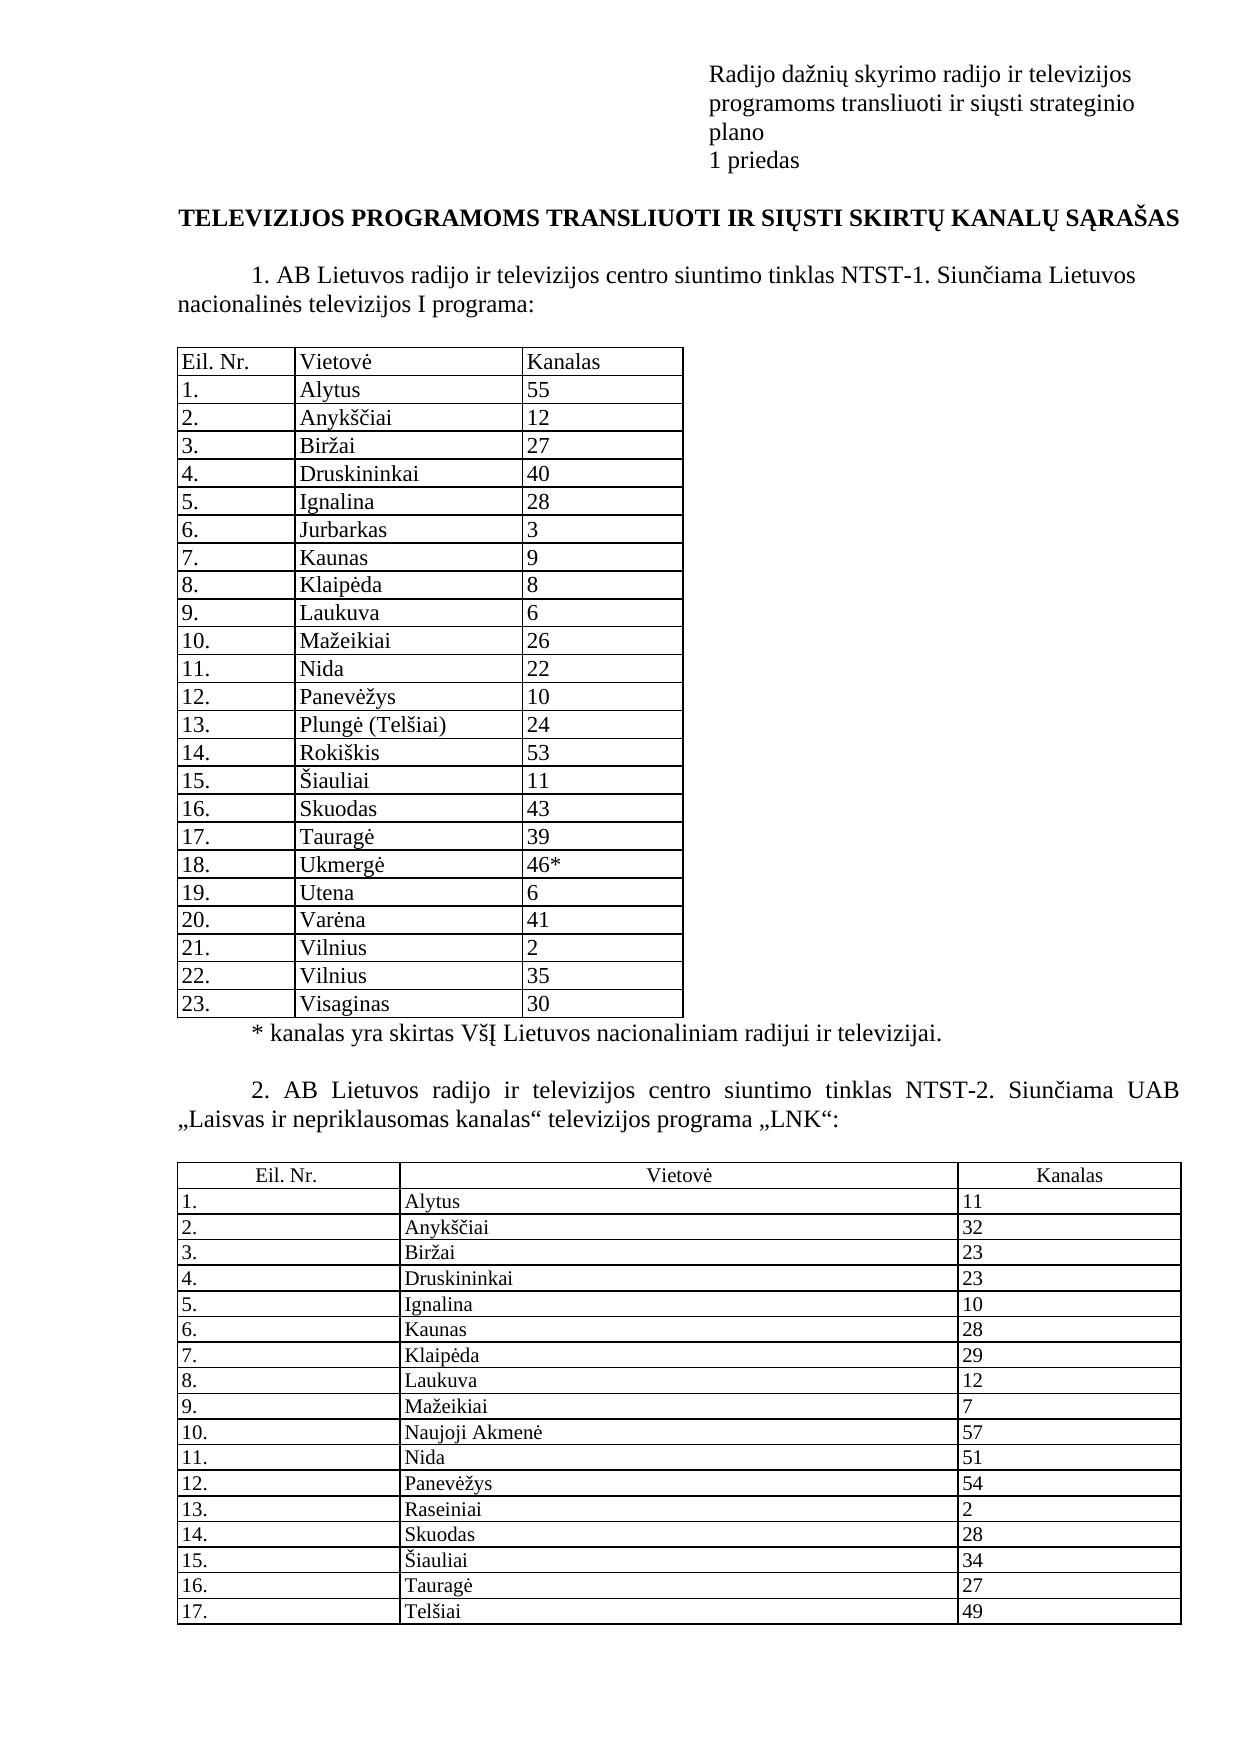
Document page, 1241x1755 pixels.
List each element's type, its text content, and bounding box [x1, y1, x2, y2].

table_cell 26 [523, 627, 682, 654]
table_cell 39 [523, 823, 682, 849]
table_cell 23. [178, 990, 294, 1017]
table_cell 34 [959, 1548, 1180, 1572]
table_cell 16. [178, 795, 294, 821]
table_cell Laukuva [401, 1368, 957, 1392]
table_header Eil. Nr. [178, 1163, 399, 1187]
table_cell Alytus [401, 1189, 957, 1213]
table_cell Laukuva [296, 600, 522, 626]
table_cell 41 [523, 907, 682, 933]
table_cell 1. [178, 376, 294, 402]
table_cell Kaunas [296, 544, 522, 570]
table_cell 3 [523, 516, 682, 542]
table_cell 14. [178, 739, 294, 765]
table_cell Ignalina [296, 488, 522, 514]
table_cell Alytus [296, 376, 522, 402]
table_cell 2 [959, 1497, 1180, 1521]
table_cell 2. [178, 1215, 399, 1239]
table_cell Šiauliai [401, 1548, 957, 1572]
table_cell 12 [959, 1368, 1180, 1392]
table_header Kanalas [523, 348, 682, 374]
table_header Vietovė [401, 1163, 957, 1187]
table_header Kanalas [959, 1163, 1180, 1187]
table_cell 32 [959, 1215, 1180, 1239]
table_cell Druskininkai [296, 460, 522, 486]
table_cell 49 [959, 1599, 1180, 1623]
table_cell 9. [178, 600, 294, 626]
text 1 priedas [709, 145, 1181, 174]
table_cell 7. [178, 544, 294, 570]
table_cell 12 [523, 404, 682, 430]
table_cell Anykščiai [296, 404, 522, 430]
table_cell Klaipėda [296, 572, 522, 598]
table_cell 57 [959, 1420, 1180, 1444]
table_cell Panevėžys [401, 1471, 957, 1495]
table_cell Nida [401, 1445, 957, 1469]
table_cell 10 [523, 683, 682, 709]
table_cell Tauragė [401, 1573, 957, 1597]
table_cell 10. [178, 627, 294, 654]
table_cell 27 [959, 1573, 1180, 1597]
table_cell 8. [178, 1368, 399, 1392]
table_cell Biržai [401, 1240, 957, 1264]
table_cell 51 [959, 1445, 1180, 1469]
table_cell 54 [959, 1471, 1180, 1495]
table_cell 10. [178, 1420, 399, 1444]
table_cell 29 [959, 1343, 1180, 1367]
table_cell Visaginas [296, 990, 522, 1017]
table_cell 19. [178, 879, 294, 905]
table_cell 11 [959, 1189, 1180, 1213]
table_cell 9 [523, 544, 682, 570]
table_header Vietovė [296, 348, 522, 374]
table_cell 7 [959, 1394, 1180, 1418]
table_cell 7. [178, 1343, 399, 1367]
table_cell 22. [178, 962, 294, 989]
table_cell Mažeikiai [296, 627, 522, 654]
table_cell Panevėžys [296, 683, 522, 709]
table_cell Druskininkai [401, 1266, 957, 1290]
table_cell 30 [523, 990, 682, 1017]
table_cell 15. [178, 1548, 399, 1572]
table_cell Ignalina [401, 1292, 957, 1316]
table_cell 4. [178, 1266, 399, 1290]
table_cell 53 [523, 739, 682, 765]
text programoms transliuoti ir siųsti strateginio [709, 88, 1181, 117]
table_cell 13. [178, 711, 294, 737]
table_cell Telšiai [401, 1599, 957, 1623]
table_cell Varėna [296, 907, 522, 933]
table_cell 10 [959, 1292, 1180, 1316]
table_cell 18. [178, 851, 294, 877]
table_cell Kaunas [401, 1317, 957, 1341]
table_cell 17. [178, 823, 294, 849]
table_cell 24 [523, 711, 682, 737]
table_cell 6 [523, 879, 682, 905]
table_cell 4. [178, 460, 294, 486]
table_cell 55 [523, 376, 682, 402]
table_cell 23 [959, 1266, 1180, 1290]
table_cell 16. [178, 1573, 399, 1597]
table_cell 28 [959, 1317, 1180, 1341]
table_cell 43 [523, 795, 682, 821]
table_cell 3. [178, 432, 294, 458]
table_cell 17. [178, 1599, 399, 1623]
table_cell 5. [178, 1292, 399, 1316]
table_cell 1. [178, 1189, 399, 1213]
table_cell Naujoji Akmenė [401, 1420, 957, 1444]
table_cell 6. [178, 516, 294, 542]
table_cell 11. [178, 1445, 399, 1469]
table_cell Vilnius [296, 962, 522, 989]
text Radijo dažnių skyrimo radijo ir televizijos [709, 59, 1181, 88]
table_cell 15. [178, 767, 294, 793]
table_cell Vilnius [296, 935, 522, 961]
table_cell 35 [523, 962, 682, 989]
table_cell 12. [178, 683, 294, 709]
table_cell 8 [523, 572, 682, 598]
table_cell Tauragė [296, 823, 522, 849]
table_cell 21. [178, 935, 294, 961]
table_cell 3. [178, 1240, 399, 1264]
table_cell 6. [178, 1317, 399, 1341]
table_cell Rokiškis [296, 739, 522, 765]
text 2. AB Lietuvos radijo ir televizijos centro siuntimo tinklas NTST-2. Siunčiama UAB „Laisvas ir nepriklausomas kanalas“ televizijos programa „LNK“: [177, 1076, 1181, 1133]
table_cell 8. [178, 572, 294, 598]
table_cell Biržai [296, 432, 522, 458]
table_cell Šiauliai [296, 767, 522, 793]
table_cell 5. [178, 488, 294, 514]
text TELEVIZIJOS PROGRAMOMS TRANSLIUOTI IR SIŲSTI SKIRTŲ KANALŲ SĄRAŠAS [177, 203, 1181, 232]
table_cell Ukmergė [296, 851, 522, 877]
table_cell 20. [178, 907, 294, 933]
text * kanalas yra skirtas VšĮ Lietuvos nacionaliniam radijui ir televizijai. [177, 1018, 1181, 1047]
table_cell 12. [178, 1471, 399, 1495]
table_cell 27 [523, 432, 682, 458]
table_cell 28 [959, 1522, 1180, 1546]
table_cell 22 [523, 655, 682, 682]
table_cell 2. [178, 404, 294, 430]
table_cell 46* [523, 851, 682, 877]
table_cell 11. [178, 655, 294, 682]
table_cell Skuodas [401, 1522, 957, 1546]
table_cell 11 [523, 767, 682, 793]
table_cell Raseiniai [401, 1497, 957, 1521]
table_cell 14. [178, 1522, 399, 1546]
table_cell 13. [178, 1497, 399, 1521]
table_cell Mažeikiai [401, 1394, 957, 1418]
table_cell Skuodas [296, 795, 522, 821]
table_cell Anykščiai [401, 1215, 957, 1239]
text plano [709, 117, 1181, 145]
table_cell 2 [523, 935, 682, 961]
table_cell Jurbarkas [296, 516, 522, 542]
table_header Eil. Nr. [178, 348, 294, 374]
table_cell 28 [523, 488, 682, 514]
table_cell 23 [959, 1240, 1180, 1264]
table_cell Klaipėda [401, 1343, 957, 1367]
table_cell 6 [523, 600, 682, 626]
table_cell Plungė (Telšiai) [296, 711, 522, 737]
table_cell Utena [296, 879, 522, 905]
table_cell 9. [178, 1394, 399, 1418]
table_cell Nida [296, 655, 522, 682]
text 1. AB Lietuvos radijo ir televizijos centro siuntimo tinklas NTST-1. Siunčiama Lietuvos nacionalinės televizijos I programa: [177, 260, 1181, 318]
table_cell 40 [523, 460, 682, 486]
